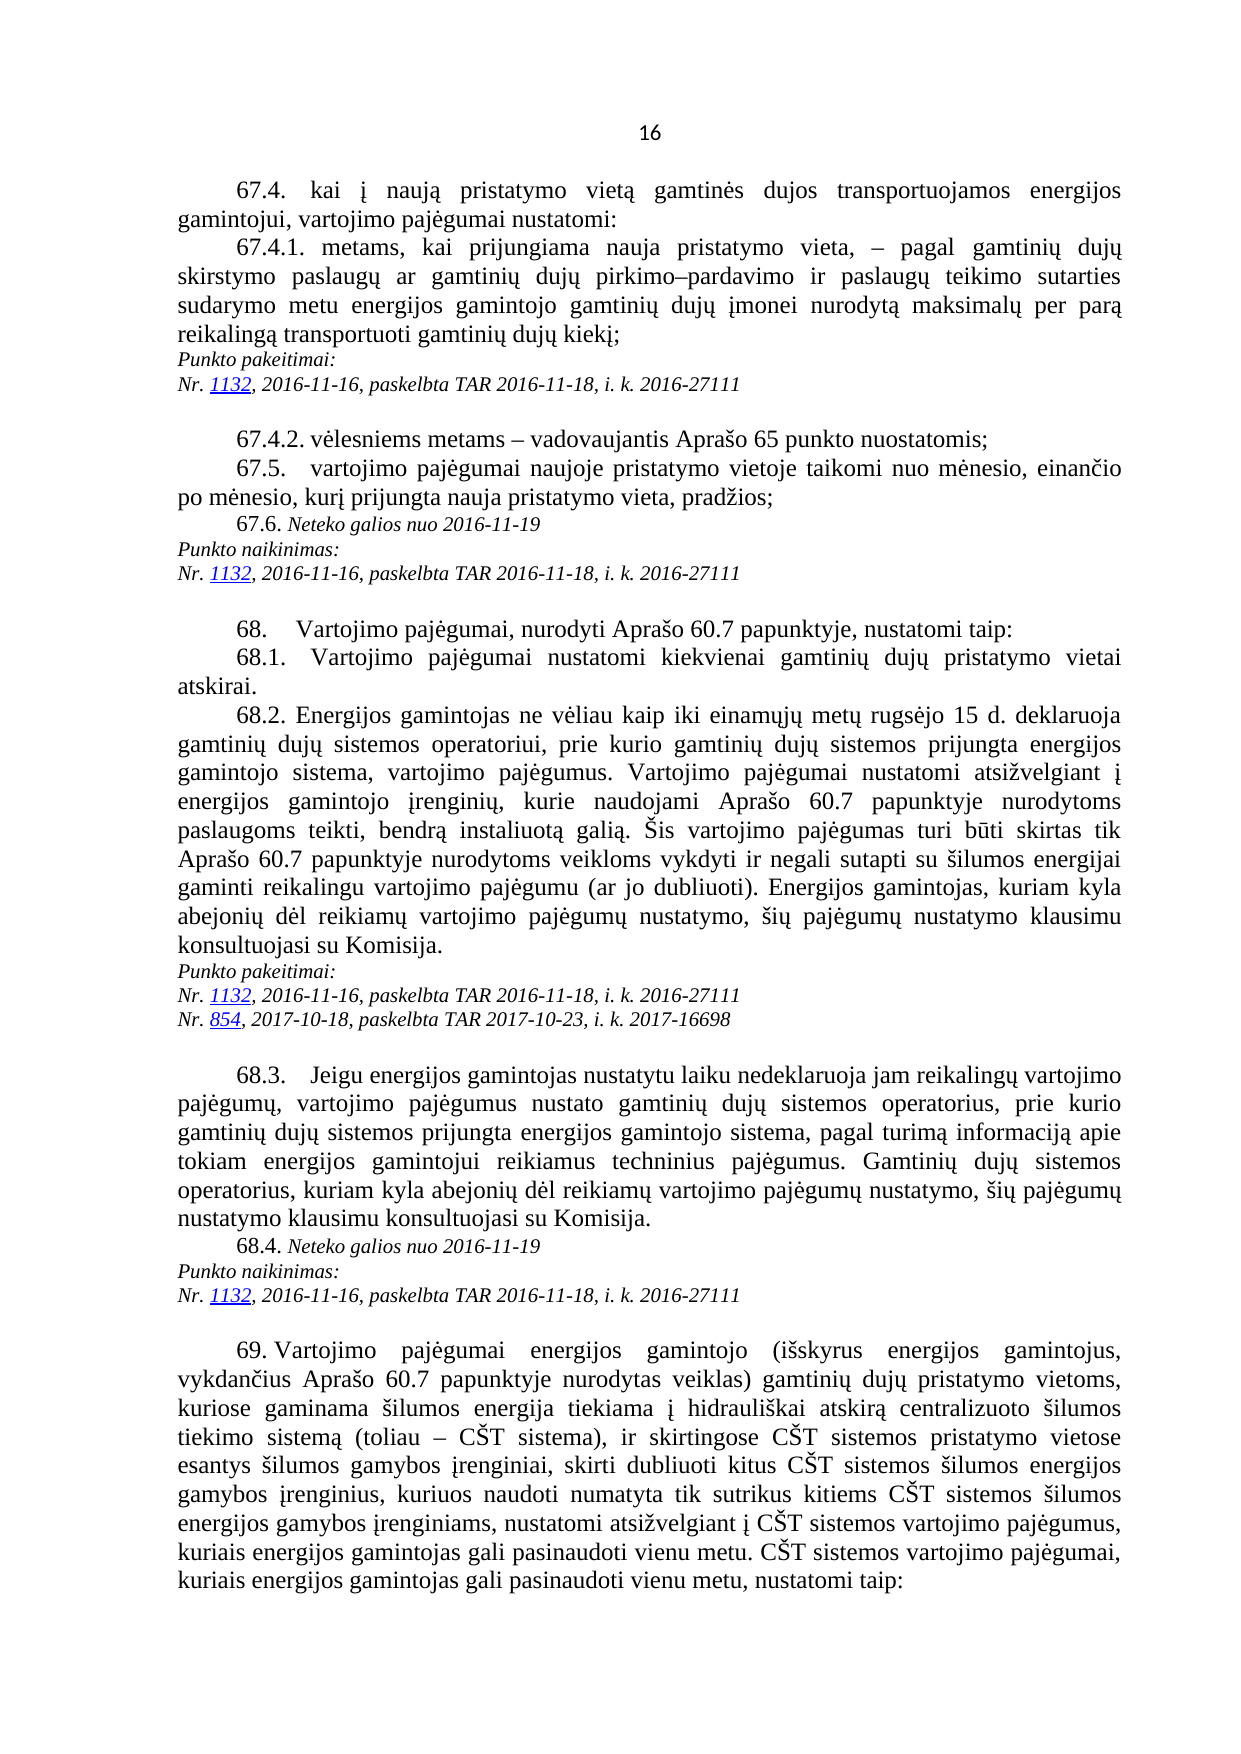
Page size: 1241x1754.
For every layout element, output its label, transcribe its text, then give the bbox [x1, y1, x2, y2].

text 68.3. Jeigu energijos gamintojas nustatytu laiku nedeklaruoja jam reikalingų vartojimo pajėgumų, vartojimo pajėgumus nustato gamtinių dujų sistemos operatorius, prie kurio gamtinių dujų sistemos prijungta energijos gamintojo sistema, pagal turimą informaciją apie tokiam energijos gamintojui reikiamus techninius pajėgumus. Gamtinių dujų sistemos operatorius, kuriam kyla abejonių dėl reikiamų vartojimo pajėgumų nustatymo, šių pajėgumų nustatymo klausimu konsultuojasi su Komisija. [177, 1060, 1122, 1232]
text Nr. 1132, 2016-11-16, paskelbta TAR 2016-11-18, i. k. 2016-27111 [177, 983, 1122, 1007]
text 67.4. kai į naują pristatymo vietą gamtinės dujos transportuojamos energijos gamintojui, vartojimo pajėgumai nustatomi: [177, 175, 1122, 232]
text 67.6. Neteko galios nuo 2016-11-19 [177, 511, 1122, 537]
text Nr. 1132, 2016-11-16, paskelbta TAR 2016-11-18, i. k. 2016-27111 [177, 1283, 1122, 1307]
text 69. Vartojimo pajėgumai energijos gamintojo (išskyrus energijos gamintojus, vykdančius Aprašo 60.7 papunktyje nurodytas veiklas) gamtinių dujų pristatymo vietoms, kuriose gaminama šilumos energija tiekiama į hidrauliškai atskirą centralizuoto šilumos tiekimo sistemą (toliau – CŠT sistema), ir skirtingose CŠT sistemos pristatymo vietose esantys šilumos gamybos įrenginiai, skirti dubliuoti kitus CŠT sistemos šilumos energijos gamybos įrenginius, kuriuos naudoti numatyta tik sutrikus kitiems CŠT sistemos šilumos energijos gamybos įrenginiams, nustatomi atsižvelgiant į CŠT sistemos vartojimo pajėgumus, kuriais energijos gamintojas gali pasinaudoti vienu metu. CŠT sistemos vartojimo pajėgumai, kuriais energijos gamintojas gali pasinaudoti vienu metu, nustatomi taip: [177, 1335, 1122, 1594]
text 68.4. Neteko galios nuo 2016-11-19 [177, 1232, 1122, 1258]
text 68.2. Energijos gamintojas ne vėliau kaip iki einamųjų metų rugsėjo 15 d. deklaruoja gamtinių dujų sistemos operatoriui, prie kurio gamtinių dujų sistemos prijungta energijos gamintojo sistema, vartojimo pajėgumus. Vartojimo pajėgumai nustatomi atsižvelgiant į energijos gamintojo įrenginių, kurie naudojami Aprašo 60.7 papunktyje nurodytoms paslaugoms teikti, bendrą instaliuotą galią. Šis vartojimo pajėgumas turi būti skirtas tik Aprašo 60.7 papunktyje nurodytoms veikloms vykdyti ir negali sutapti su šilumos energijai gaminti reikalingu vartojimo pajėgumu (ar jo dubliuoti). Energijos gamintojas, kuriam kyla abejonių dėl reikiamų vartojimo pajėgumų nustatymo, šių pajėgumų nustatymo klausimu konsultuojasi su Komisija. [177, 700, 1122, 959]
text Punkto naikinimas: [177, 1258, 1122, 1283]
text 68. Vartojimo pajėgumai, nurodyti Aprašo 60.7 papunktyje, nustatomi taip: [177, 614, 1122, 642]
text 67.4.2. vėlesniems metams – vadovaujantis Aprašo 65 punkto nuostatomis; [177, 424, 1122, 453]
text Punkto naikinimas: [177, 537, 1122, 561]
text 68.1. Vartojimo pajėgumai nustatomi kiekvienai gamtinių dujų pristatymo vietai atskirai. [177, 642, 1122, 700]
text 67.5. vartojimo pajėgumai naujoje pristatymo vietoje taikomi nuo mėnesio, einančio po mėnesio, kurį prijungta nauja pristatymo vieta, pradžios; [177, 453, 1122, 511]
text Nr. 854, 2017-10-18, paskelbta TAR 2017-10-23, i. k. 2017-16698 [177, 1007, 1122, 1031]
text Nr. 1132, 2016-11-16, paskelbta TAR 2016-11-18, i. k. 2016-27111 [177, 561, 1122, 585]
text Punkto pakeitimai: [177, 959, 1122, 983]
text Punkto pakeitimai: [177, 347, 1122, 371]
text 67.4.1. metams, kai prijungiama nauja pristatymo vieta, – pagal gamtinių dujų skirstymo paslaugų ar gamtinių dujų pirkimo–pardavimo ir paslaugų teikimo sutarties sudarymo metu energijos gamintojo gamtinių dujų įmonei nurodytą maksimalų per parą reikalingą transportuoti gamtinių dujų kiekį; [177, 232, 1122, 347]
text Nr. 1132, 2016-11-16, paskelbta TAR 2016-11-18, i. k. 2016-27111 [177, 371, 1122, 396]
